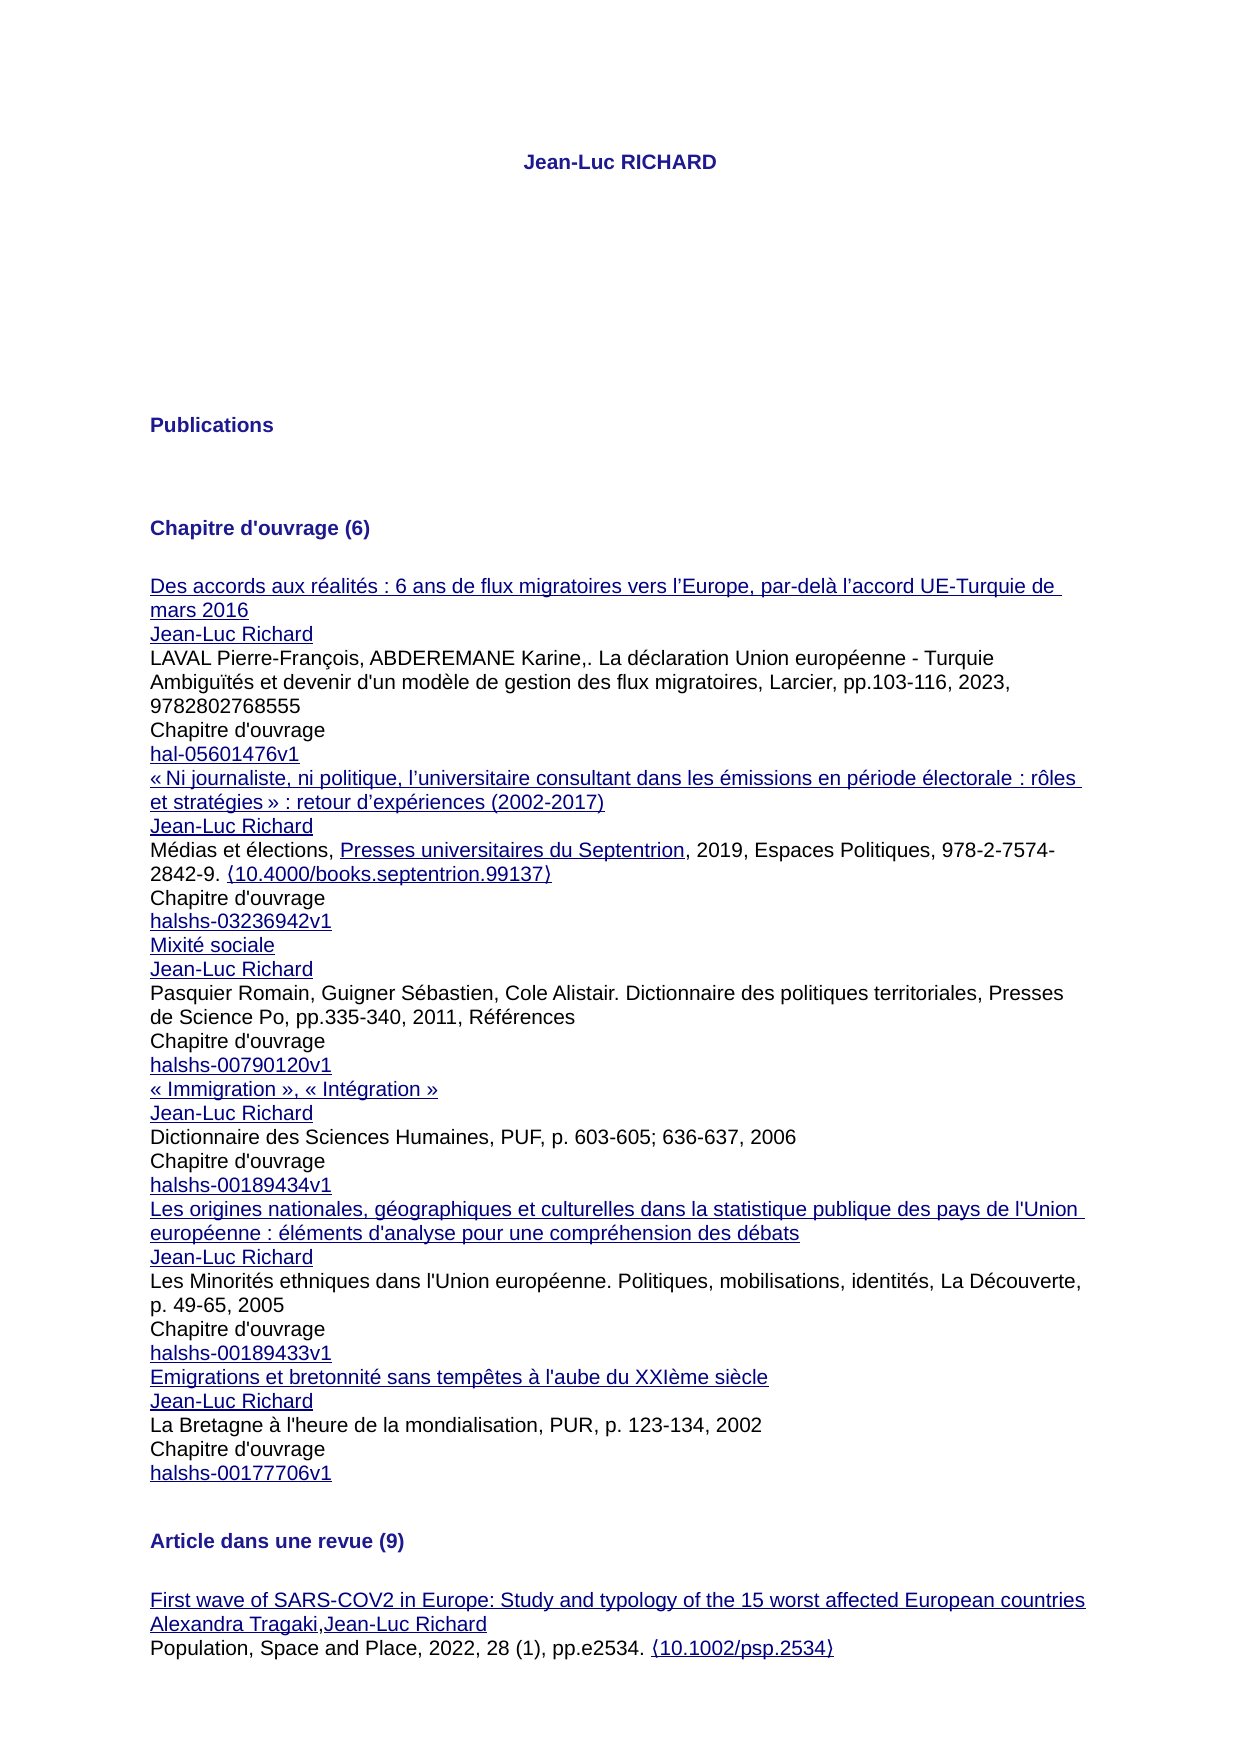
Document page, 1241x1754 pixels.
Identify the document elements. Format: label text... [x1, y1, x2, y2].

table_cell Les origines nationales, géographiques et culturelles dans la statistique publique des pays de l'Union européenne : éléments d'analyse pour une compréhension des débats Jean-Luc Richard Les Minorités ethniques dans l'Union européenne. Politiques, mobilisations, identités, La Découverte, p. 49-65, 2005 Chapitre d'ouvrage halshs-00189433v1 [150, 1197, 1090, 1364]
subtitle Jean-Luc RICHARD [150, 150, 1090, 174]
subtitle Chapitre d'ouvrage (6) [150, 516, 1090, 539]
table_cell Mixité sociale Jean-Luc Richard Pasquier Romain, Guigner Sébastien, Cole Alistair. Dictionnaire des politiques territoriales, Presses de Science Po, pp.335-340, 2011, Références Chapitre d'ouvrage halshs-00790120v1 [150, 933, 1090, 1077]
table_header First wave of SARS-COV2 in Europe: Study and typology of the 15 worst affected European countries Alexandra Tragaki,Jean-Luc Richard Population, Space and Place, 2022, 28 (1), pp.e2534. ⟨10.1002/psp.2534⟩ [150, 1588, 1090, 1659]
table_cell « Immigration », « Intégration » Jean-Luc Richard Dictionnaire des Sciences Humaines, PUF, p. 603-605; 636-637, 2006 Chapitre d'ouvrage halshs-00189434v1 [150, 1077, 1090, 1197]
table_cell Emigrations et bretonnité sans tempêtes à l'aube du XXIème siècle Jean-Luc Richard La Bretagne à l'heure de la mondialisation, PUR, p. 123-134, 2002 Chapitre d'ouvrage halshs-00177706v1 [150, 1365, 1090, 1484]
table_cell « Ni journaliste, ni politique, l’universitaire consultant dans les émissions en période électorale : rôles et stratégies » : retour d’expériences (2002-2017) Jean-Luc Richard Médias et élections, Presses universitaires du Septentrion, 2019, Espaces Politiques, 978-2-7574-2842-9. ⟨10.4000/books.septentrion.99137⟩ Chapitre d'ouvrage halshs-03236942v1 [150, 766, 1090, 933]
subtitle Publications [150, 412, 1090, 436]
table_header Des accords aux réalités : 6 ans de flux migratoires vers l’Europe, par-delà l’accord UE-Turquie de mars 2016 Jean-Luc Richard LAVAL Pierre-François, ABDEREMANE Karine,. La déclaration Union européenne - Turquie Ambiguïtés et devenir d'un modèle de gestion des flux migratoires, Larcier, pp.103-116, 2023, 9782802768555 Chapitre d'ouvrage hal-05601476v1 [150, 574, 1090, 766]
subtitle Article dans une revue (9) [150, 1529, 1090, 1553]
